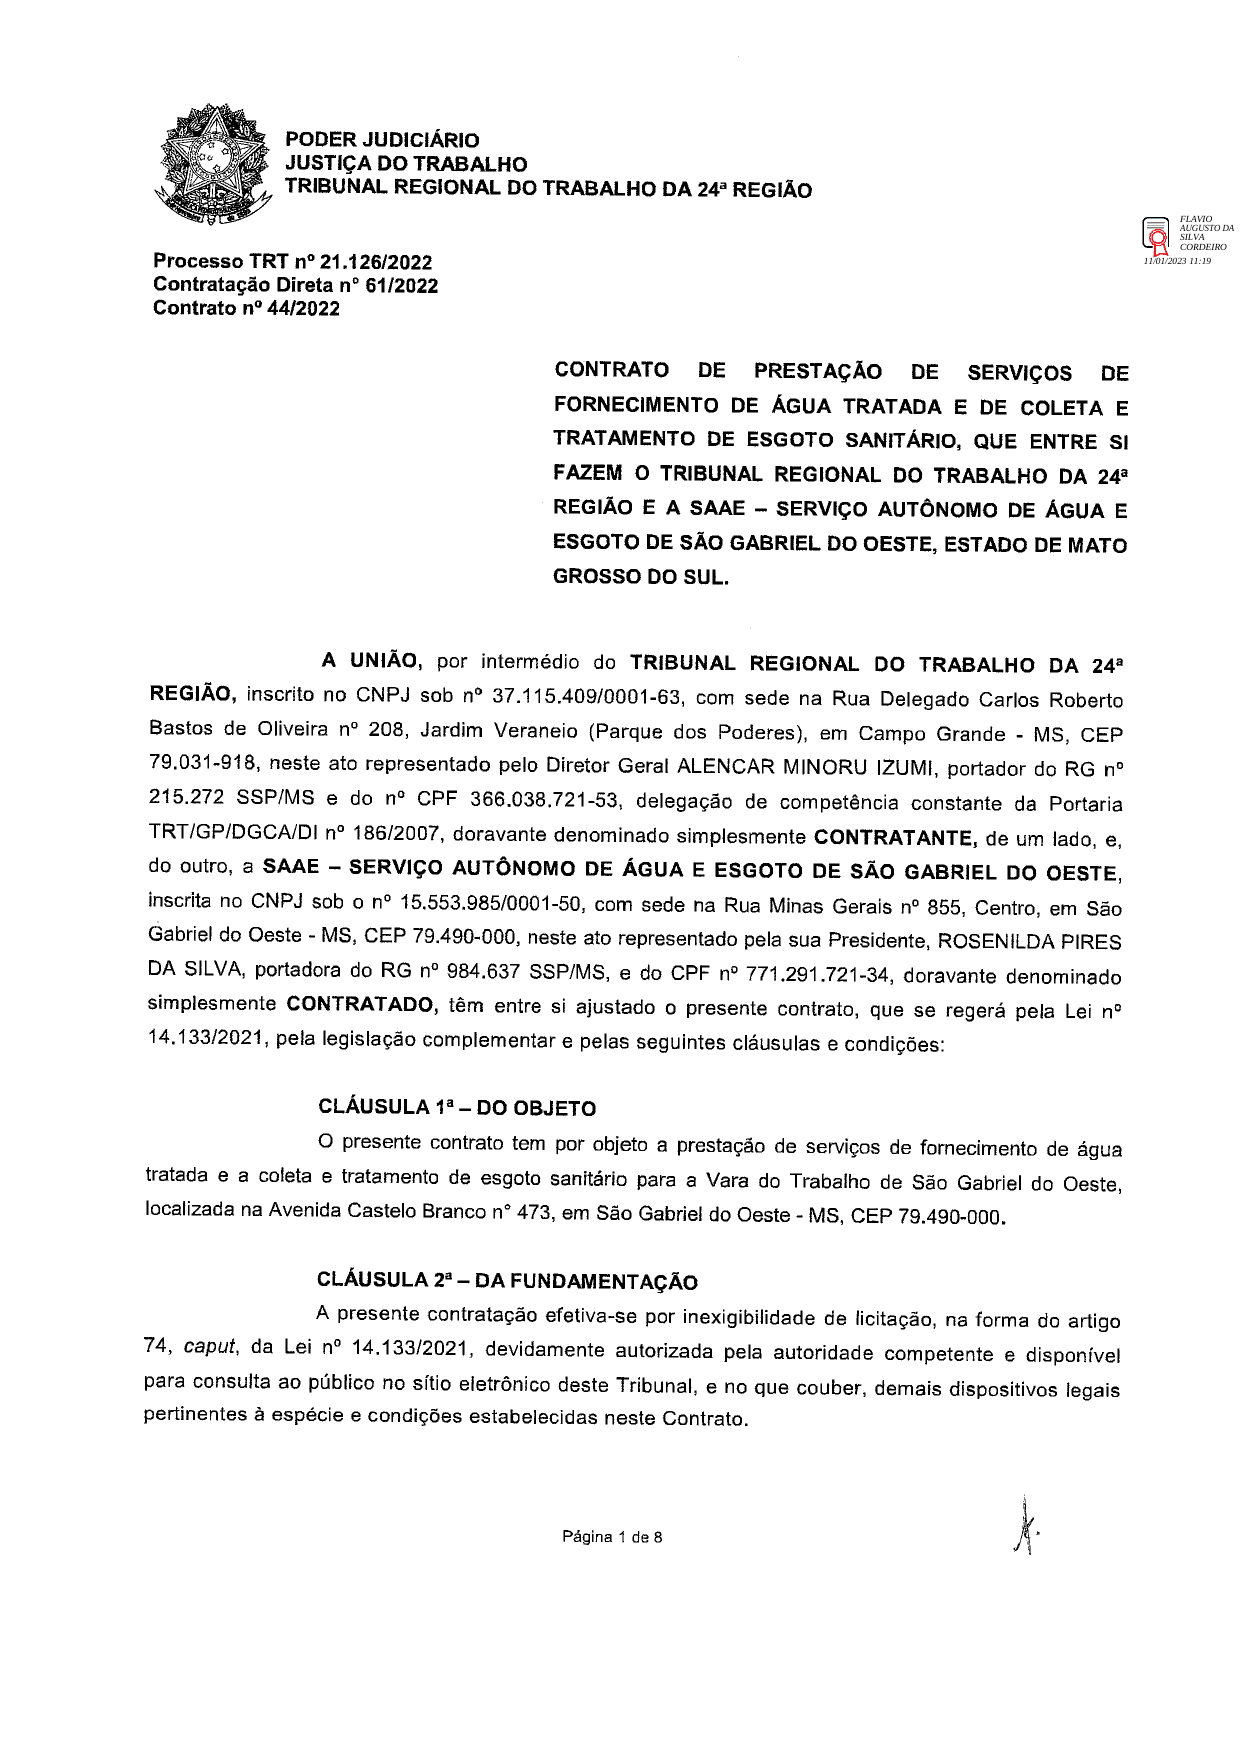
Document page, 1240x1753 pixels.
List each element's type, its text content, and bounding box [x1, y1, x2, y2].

text FLAVIO AUGUSTO DA SILVA CORDEIRO [1180, 215, 1237, 252]
text 11/01/2023 11:19 [8, 256, 144, 267]
text 11/01/2023 11:19 [1155, 256, 1212, 267]
